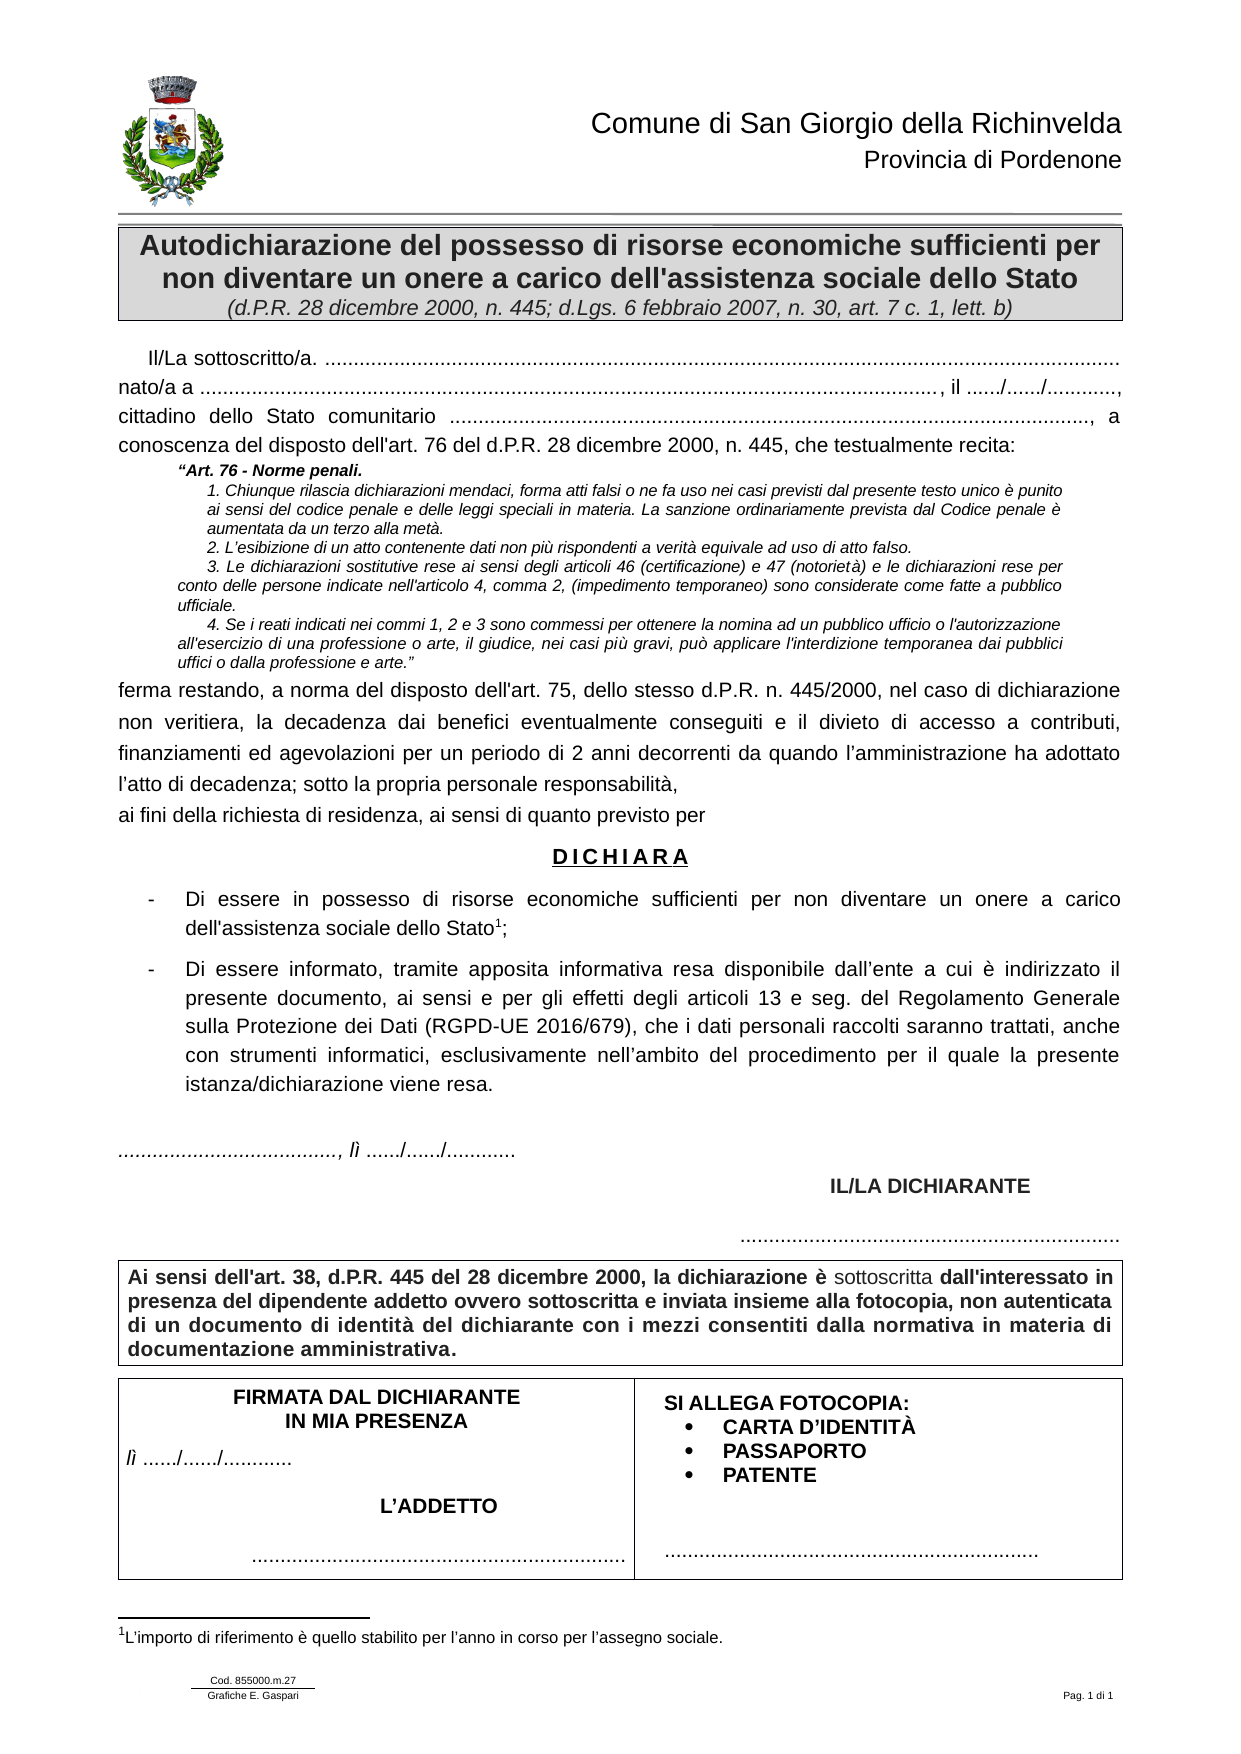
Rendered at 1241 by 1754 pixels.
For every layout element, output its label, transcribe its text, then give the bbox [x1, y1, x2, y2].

text ai fini della richiesta di residenza, ai sensi di quanto previsto per [118, 803, 1122, 827]
list L’importo di riferimento è quello stabilito per l’anno in corso per l’assegno sociale. [118, 1624, 1122, 1648]
text Il/La sottoscritto/a. .......................................................................................................................................... nato/a a ................................................................................................................................, il ....../....../............, cittadino dello Stato comunitario ..............................................................................................................., a conoscenza del disposto dell'art. 76 del d.P.R. 28 dicembre 2000, n. 445, che testualmente recita: [118, 346, 1122, 456]
text DICHIARA [118, 844, 1122, 869]
list Di essere in possesso di risorse economiche sufficienti per non diventare un onere a carico dell'assistenza sociale dello Stato; [148, 887, 1122, 939]
table_header Ai sensi dell'art. 38, d.P.R. 445 del 28 dicembre 2000, la dichiarazione è sottoscritta dall'interessato in presenza del dipendente addetto ovvero sottoscritta e inviata insieme alla fotocopia, non autenticata di un documento di identità del dichiarante con i mezzi consentiti dalla normativa in materia di documentazione amministrativa. [119, 1261, 1122, 1365]
picture [122, 76, 224, 207]
list Di essere informato, tramite apposita informativa resa disponibile dall’ente a cui è indirizzato il presente documento, ai sensi e per gli effetti degli articoli 13 e seg. del Regolamento Generale sulla Protezione dei Dati (RGPD-UE 2016/679), che i dati personali raccolti saranno trattati, anche con strumenti informatici, esclusivamente nell’ambito del procedimento per il quale la presente istanza/dichiarazione viene resa. [148, 957, 1122, 1096]
text Provincia di Pordenone [224, 145, 1122, 174]
table_header FIRMATA DAL DICHIARANTE IN MIA PRESENZA lì ....../....../............ L’ADDETTO ................................................................. [119, 1379, 634, 1579]
text ferma restando, a norma del disposto dell'art. 75, dello stesso d.P.R. n. 445/2000, nel caso di dichiarazione non veritiera, la decadenza dai benefici eventualmente conseguiti e il divieto di accesso a contributi, finanziamenti ed agevolazioni per un periodo di 2 anni decorrenti da quando l’amministrazione ha adottato l’atto di decadenza; sotto la propria personale responsabilità, [118, 678, 1122, 796]
table_header SI ALLEGA FOTOCOPIA: CARTA D’IDENTITÀ PASSAPORTO PATENTE ................................................................. [635, 1379, 1122, 1579]
text “Art. 76 - Norme penali. [177, 461, 1063, 480]
text 4. Se i reati indicati nei commi 1, 2 e 3 sono commessi per ottenere la nomina ad un pubblico ufficio o l'autorizzazione all'esercizio di una professione o arte, il giudice, nei casi più gravi, può applicare l'interdizione temporanea dai pubblici uffici o dalla professione e arte.” [177, 614, 1063, 672]
text 3. Le dichiarazioni sostitutive rese ai sensi degli articoli 46 (certificazione) e 47 (notorietà) e le dichiarazioni rese per conto delle persone indicate nell'articolo 4, comma 2, (impedimento temporaneo) sono considerate come fatte a pubblico ufficiale. [177, 557, 1063, 614]
text IL/LA DICHIARANTE [738, 1174, 1122, 1198]
text 1. Chiunque rilascia dichiarazioni mendaci, forma atti falsi o ne fa uso nei casi previsti dal presente testo unico è punito ai sensi del codice penale e delle leggi speciali in materia. La sanzione ordinariamente prevista dal Codice penale è aumentata da un terzo alla metà. [207, 480, 1063, 538]
table_header Autodichiarazione del possesso di risorse economiche sufficienti per non diventare un onere a carico dell'assistenza sociale dello Stato (d.P.R. 28 dicembre 2000, n. 445; d.Lgs. 6 febbraio 2007, n. 30, art. 7 c. 1, lett. b) [119, 228, 1122, 320]
text Comune di San Giorgio della Richinvelda [224, 106, 1122, 140]
text .................................................................. [738, 1223, 1122, 1247]
text 2. L’esibizione di un atto contenente dati non più rispondenti a verità equivale ad uso di atto falso. [207, 538, 1063, 557]
text ......................................, lì ....../....../............ [118, 1138, 1122, 1162]
